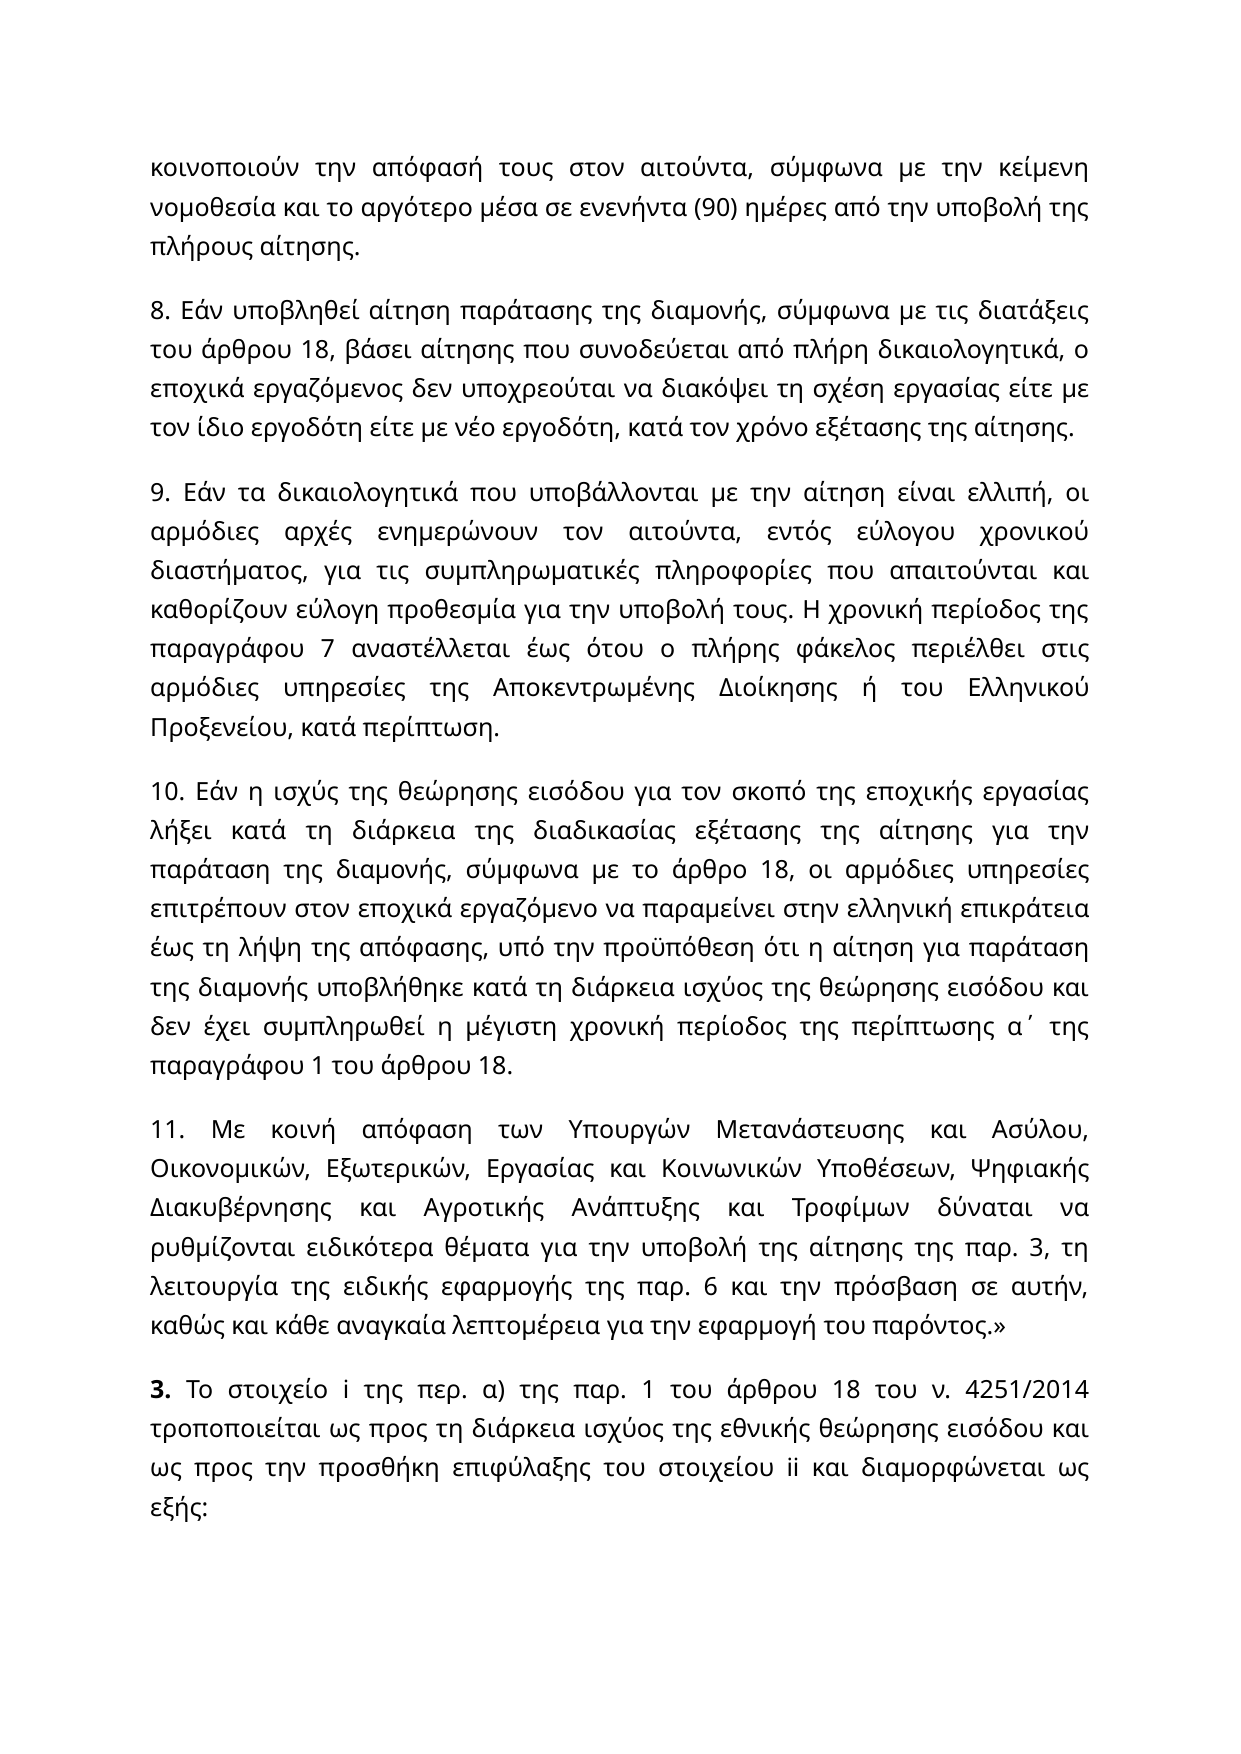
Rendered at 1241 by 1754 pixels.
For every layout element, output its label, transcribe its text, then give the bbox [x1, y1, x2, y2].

text κοινοποιούν την απόφασή τους στον αιτούντα, σύμφωνα με την κείμενη νομοθεσία και το αργότερο μέσα σε ενενήντα (90) ημέρες από την υποβολή της πλήρους αίτησης. [150, 150, 1090, 262]
text 11. Με κοινή απόφαση των Υπουργών Μετανάστευσης και Ασύλου, Οικονομικών, Εξωτερικών, Εργασίας και Κοινωνικών Υποθέσεων, Ψηφιακής Διακυβέρνησης και Αγροτικής Ανάπτυξης και Τροφίμων δύναται να ρυθμίζονται ειδικότερα θέματα για την υποβολή της αίτησης της παρ. 3, τη λειτουργία της ειδικής εφαρμογής της παρ. 6 και την πρόσβαση σε αυτήν, καθώς και κάθε αναγκαία λεπτομέρεια για την εφαρμογή του παρόντος.» [150, 1112, 1090, 1342]
text 8. Εάν υποβληθεί αίτηση παράτασης της διαμονής, σύμφωνα με τις διατάξεις του άρθρου 18, βάσει αίτησης που συνοδεύεται από πλήρη δικαιολογητικά, ο εποχικά εργαζόμενος δεν υποχρεούται να διακόψει τη σχέση εργασίας είτε με τον ίδιο εργοδότη είτε με νέο εργοδότη, κατά τον χρόνο εξέτασης της αίτησης. [150, 292, 1090, 444]
text 10. Εάν η ισχύς της θεώρησης εισόδου για τον σκοπό της εποχικής εργασίας λήξει κατά τη διάρκεια της διαδικασίας εξέτασης της αίτησης για την παράταση της διαμονής, σύμφωνα με το άρθρο 18, οι αρμόδιες υπηρεσίες επιτρέπουν στον εποχικά εργαζόμενο να παραμείνει στην ελληνική επικράτεια έως τη λήψη της απόφασης, υπό την προϋπόθεση ότι η αίτηση για παράταση της διαμονής υποβλήθηκε κατά τη διάρκεια ισχύος της θεώρησης εισόδου και δεν έχει συμπληρωθεί η μέγιστη χρονική περίοδος της περίπτωσης α΄ της παραγράφου 1 του άρθρου 18. [150, 773, 1090, 1082]
text 3. Το στοιχείο i της περ. α) της παρ. 1 του άρθρου 18 του ν. 4251/2014 τροποποιείται ως προς τη διάρκεια ισχύος της εθνικής θεώρησης εισόδου και ως προς την προσθήκη επιφύλαξης του στοιχείου ii και διαμορφώνεται ως εξής: [150, 1372, 1090, 1523]
text 9. Εάν τα δικαιολογητικά που υποβάλλονται με την αίτηση είναι ελλιπή, οι αρμόδιες αρχές ενημερώνουν τον αιτούντα, εντός εύλογου χρονικού διαστήματος, για τις συμπληρωματικές πληροφορίες που απαιτούνται και καθορίζουν εύλογη προθεσμία για την υποβολή τους. Η χρονική περίοδος της παραγράφου 7 αναστέλλεται έως ότου ο πλήρης φάκελος περιέλθει στις αρμόδιες υπηρεσίες της Αποκεντρωμένης Διοίκησης ή του Ελληνικού Προξενείου, κατά περίπτωση. [150, 474, 1090, 743]
